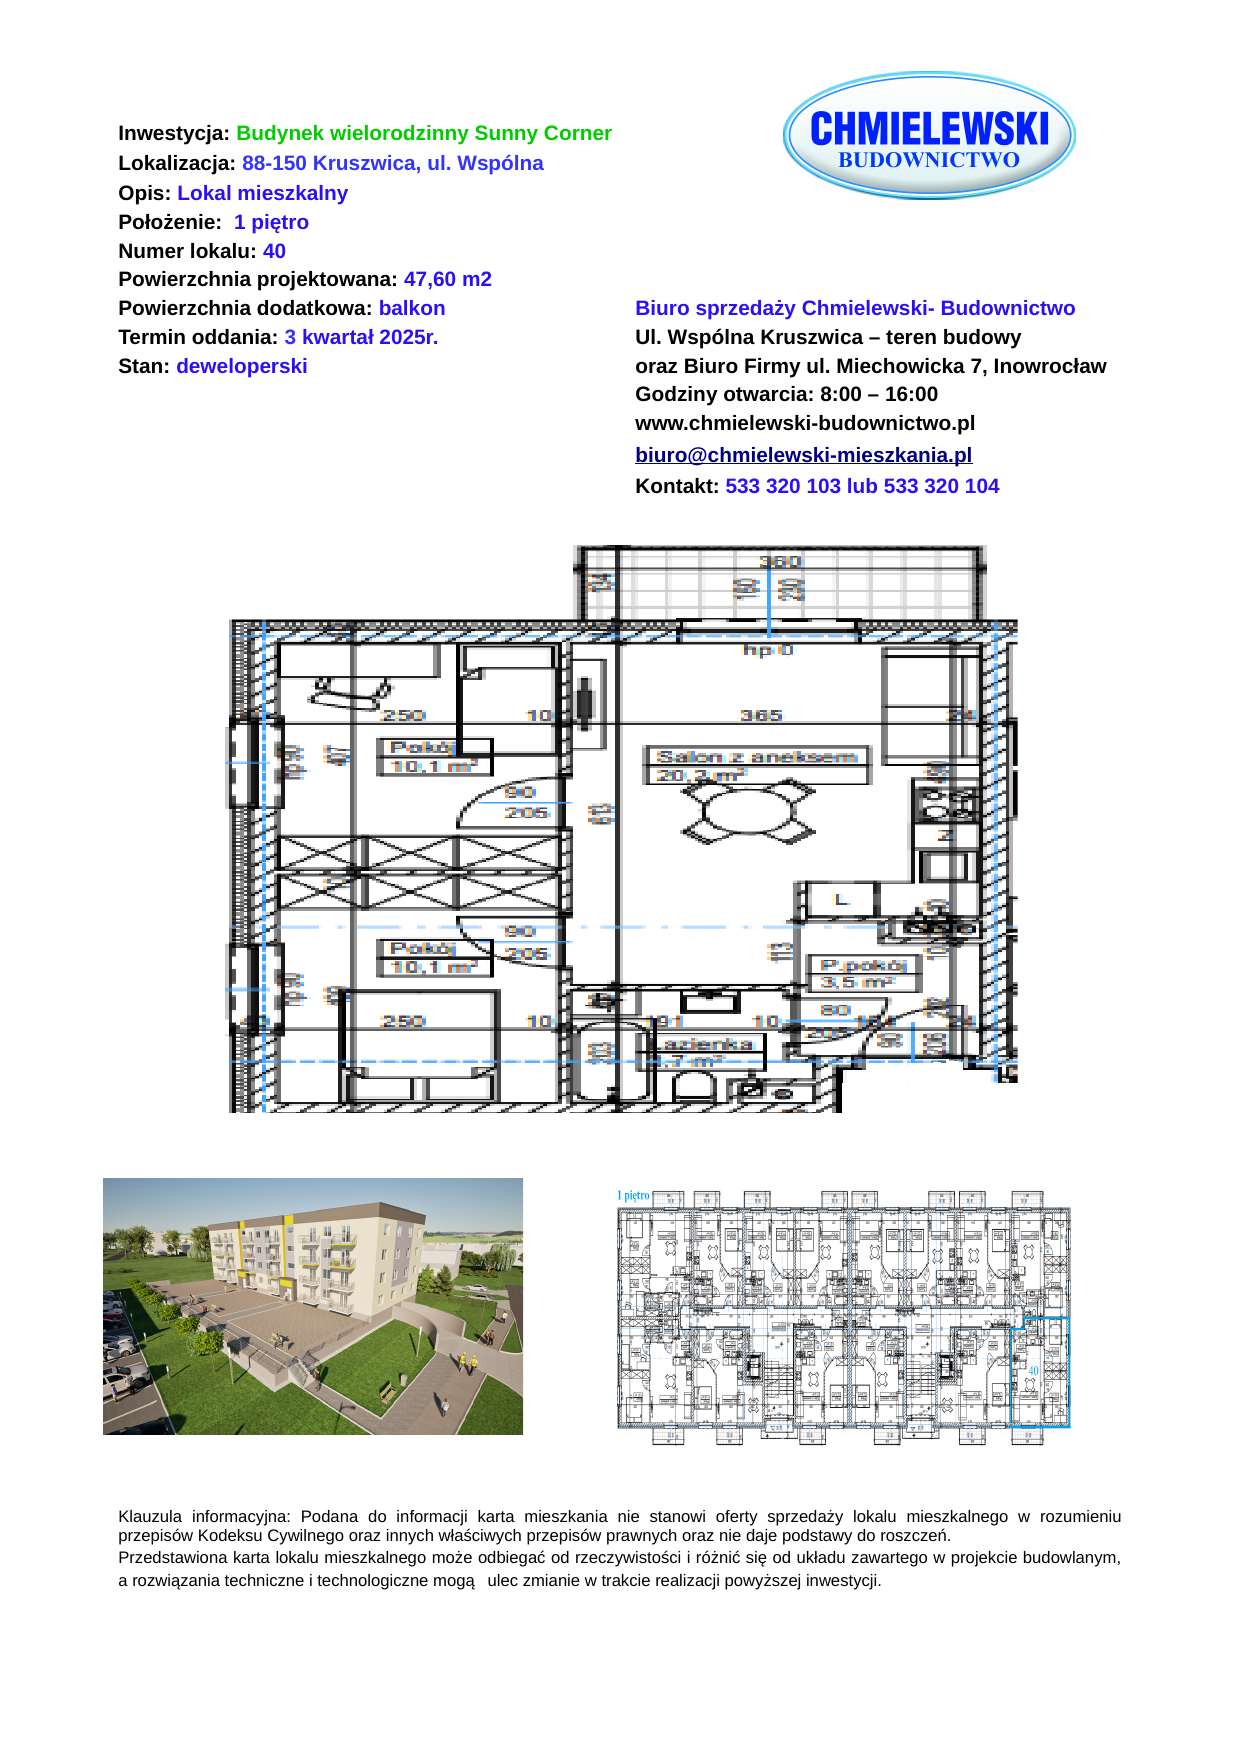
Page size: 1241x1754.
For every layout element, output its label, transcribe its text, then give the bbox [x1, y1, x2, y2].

subtitle Inwestycja: Budynek wielorodzinny Sunny Corner [118, 121, 783, 145]
picture [783, 71, 1076, 200]
text Opis: Lokal mieszkalny [118, 181, 1122, 205]
text Kontakt: 533 320 103 lub 533 320 104 [118, 474, 1122, 498]
text Powierzchnia projektowana: 47,60 m2 [118, 267, 1122, 291]
text Termin oddania: 3 kwartał 2025r. Ul. Wspólna Kruszwica – teren budowy [118, 325, 1122, 349]
subtitle Lokalizacja: 88-150 Kruszwica, ul. Wspólna [118, 151, 783, 175]
text Stan: deweloperski oraz Biuro Firmy ul. Miechowicka 7, Inowrocław [118, 353, 1122, 377]
picture [103, 1178, 524, 1435]
text Klauzula informacyjna: Podana do informacji karta mieszkania nie stanowi oferty sprzedaży lokalu mieszkalnego w rozumieniu przepisów Kodeksu Cywilnego oraz innych właściwych przepisów prawnych oraz nie daje podstawy do roszczeń. [118, 1507, 1122, 1545]
picture [222, 534, 1018, 1113]
text Powierzchnia dodatkowa: balkon Biuro sprzedaży Chmielewski- Budownictwo [118, 296, 1122, 320]
text Numer lokalu: 40 [118, 238, 1122, 262]
text biuro@chmielewski-mieszkania.pl [118, 442, 1122, 466]
subtitle [1076, 151, 1122, 175]
text Przedstawiona karta lokalu mieszkalnego może odbiegać od rzeczywistości i różnić się od układu zawartego w projekcie budowlanym, a rozwiązania techniczne i technologiczne mogą ulec zmianie w trakcie realizacji powyższej inwestycji. [118, 1548, 1122, 1590]
text Godziny otwarcia: 8:00 – 16:00 [118, 382, 1122, 406]
text www.chmielewski-budownictwo.pl [118, 411, 1122, 435]
text Położenie: 1 piętro [118, 210, 1122, 234]
picture [613, 1186, 1078, 1448]
subtitle [1076, 121, 1122, 145]
